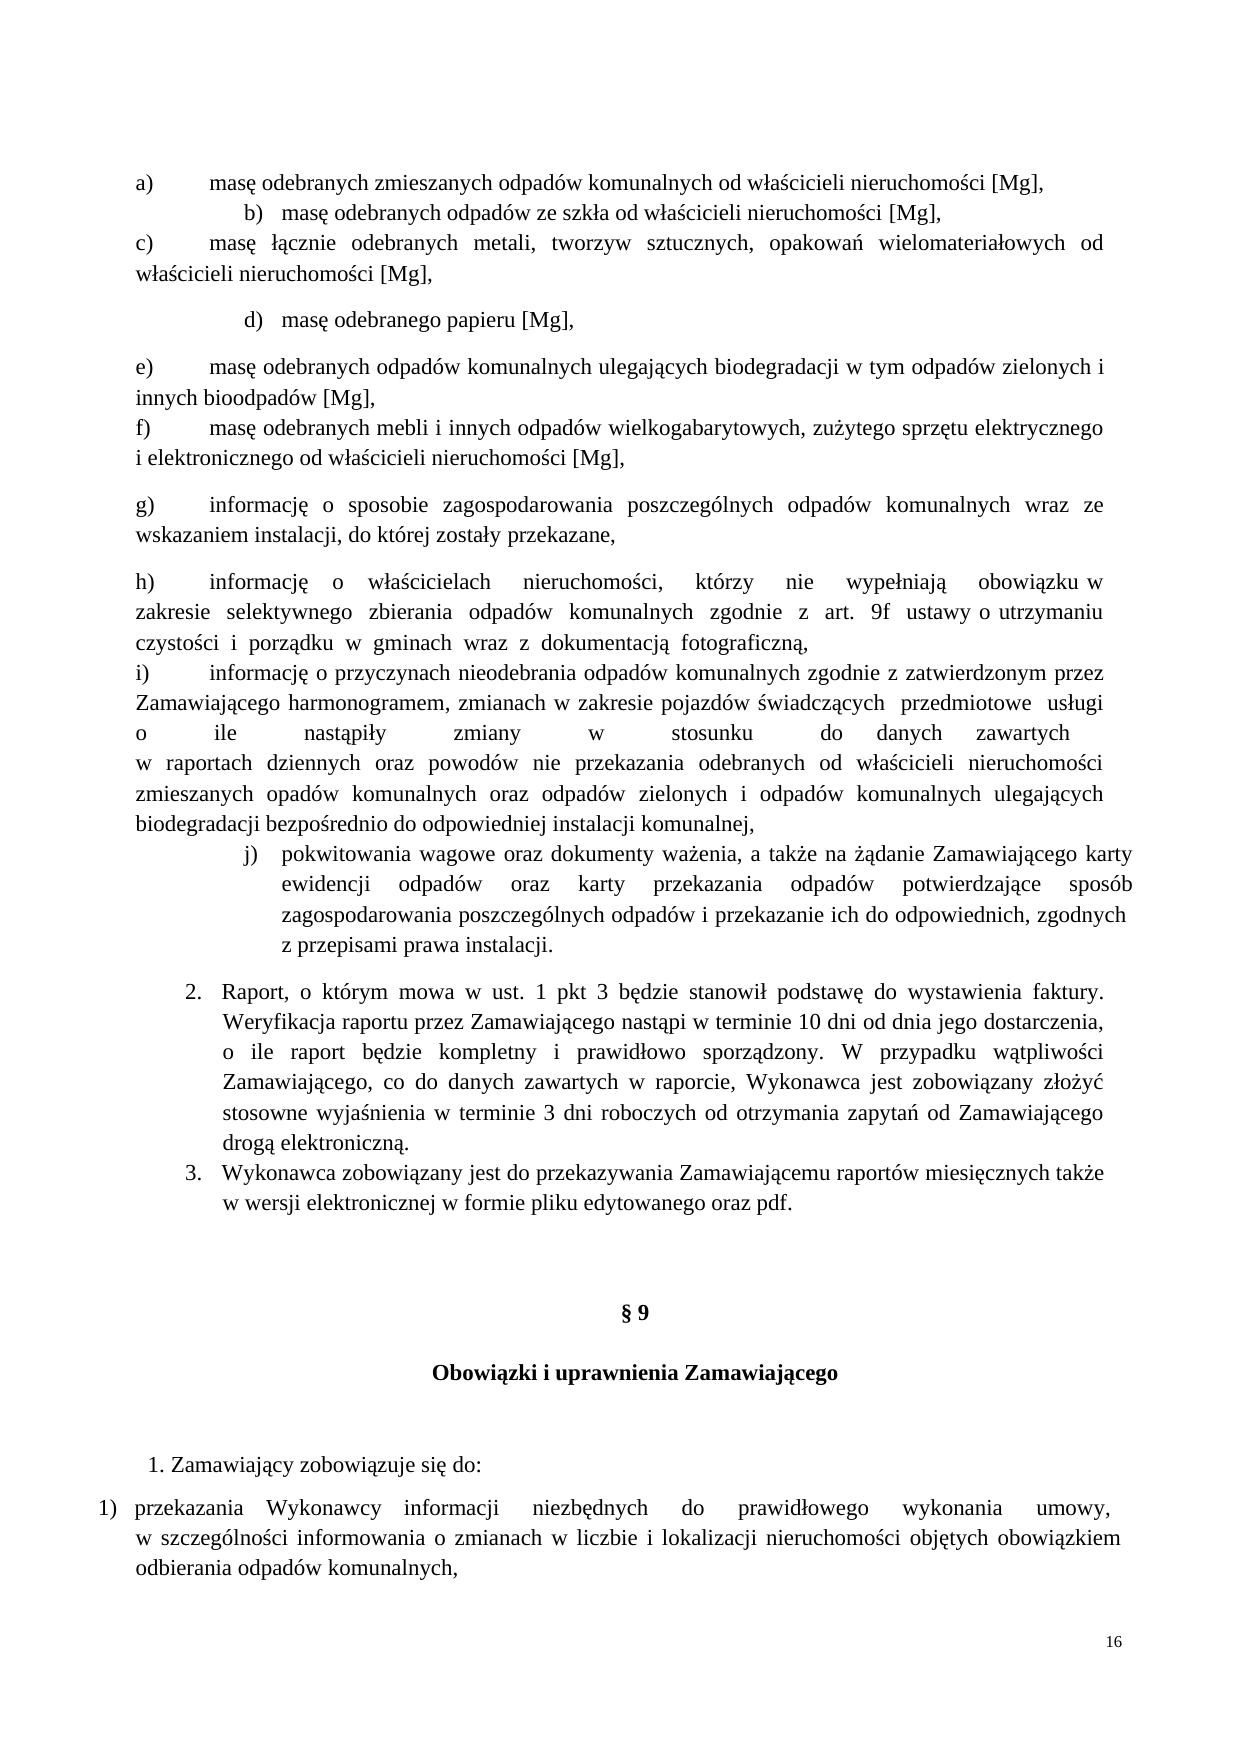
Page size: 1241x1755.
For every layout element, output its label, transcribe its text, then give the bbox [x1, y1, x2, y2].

list informację o sposobie zagospodarowania poszczególnych odpadów komunalnych wraz ze wskazaniem instalacji, do której zostały przekazane, [135, 491, 1105, 548]
list przekazania Wykonawcy informacji niezbędnych do prawidłowego wykonania umowy, w szczególności informowania o zmianach w liczbie i lokalizacji nieruchomości objętych obowiązkiem odbierania odpadów komunalnych, [98, 1494, 1123, 1580]
list informację o przyczynach nieodebrania odpadów komunalnych zgodnie z zatwierdzonym przez Zamawiającego harmonogramem, zmianach w zakresie pojazdów świadczących przedmiotowe usługi o ile nastąpiły zmiany w stosunku do danych zawartych w raportach dziennych oraz powodów nie przekazania odebranych od właścicieli nieruchomości zmieszanych opadów komunalnych oraz odpadów zielonych i odpadów komunalnych ulegających biodegradacji bezpośrednio do odpowiedniej instalacji komunalnej, [135, 659, 1105, 836]
text Obowiązki i uprawnienia Zamawiającego [175, 1359, 1095, 1385]
list masę łącznie odebranych metali, tworzyw sztucznych, opakowań wielomateriałowych od właścicieli nieruchomości [Mg], [135, 229, 1105, 286]
list pokwitowania wagowe oraz dokumenty ważenia, a także na żądanie Zamawiającego karty ewidencji odpadów oraz karty przekazania odpadów potwierdzające sposób zagospodarowania poszczególnych odpadów i przekazanie ich do odpowiednich, zgodnych z przepisami prawa instalacji. [244, 840, 1134, 957]
subtitle § 9 [175, 1299, 1095, 1325]
list masę odebranych odpadów komunalnych ulegających biodegradacji w tym odpadów zielonych i innych bioodpadów [Mg], [135, 353, 1106, 410]
list informację o właścicielach nieruchomości, którzy nie wypełniają obowiązku w zakresie selektywnego zbierania odpadów komunalnych zgodnie z art. 9f ustawy o utrzymaniu czystości i porządku w gminach wraz z dokumentacją fotograficzną, [135, 568, 1105, 655]
list Wykonawca zobowiązany jest do przekazywania Zamawiającemu raportów miesięcznych także w wersji elektronicznej w formie pliku edytowanego oraz pdf. [185, 1159, 1105, 1216]
list masę odebranego papieru [Mg], [244, 307, 1134, 333]
list masę odebranych odpadów ze szkła od właścicieli nieruchomości [Mg], [244, 199, 1134, 225]
list Zamawiający zobowiązuje się do: [147, 1451, 1134, 1477]
list Raport, o którym mowa w ust. 1 pkt 3 będzie stanowił podstawę do wystawienia faktury. Weryfikacja raportu przez Zamawiającego nastąpi w terminie 10 dni od dnia jego dostarczenia, o ile raport będzie kompletny i prawidłowo sporządzony. W przypadku wątpliwości Zamawiającego, co do danych zawartych w raporcie, Wykonawca jest zobowiązany złożyć stosowne wyjaśnienia w terminie 3 dni roboczych od otrzymania zapytań od Zamawiającego drogą elektroniczną. [185, 978, 1105, 1155]
list masę odebranych mebli i innych odpadów wielkogabarytowych, zużytego sprzętu elektrycznego i elektronicznego od właścicieli nieruchomości [Mg], [135, 414, 1105, 471]
list masę odebranych zmieszanych odpadów komunalnych od właścicieli nieruchomości [Mg], [135, 169, 1104, 195]
